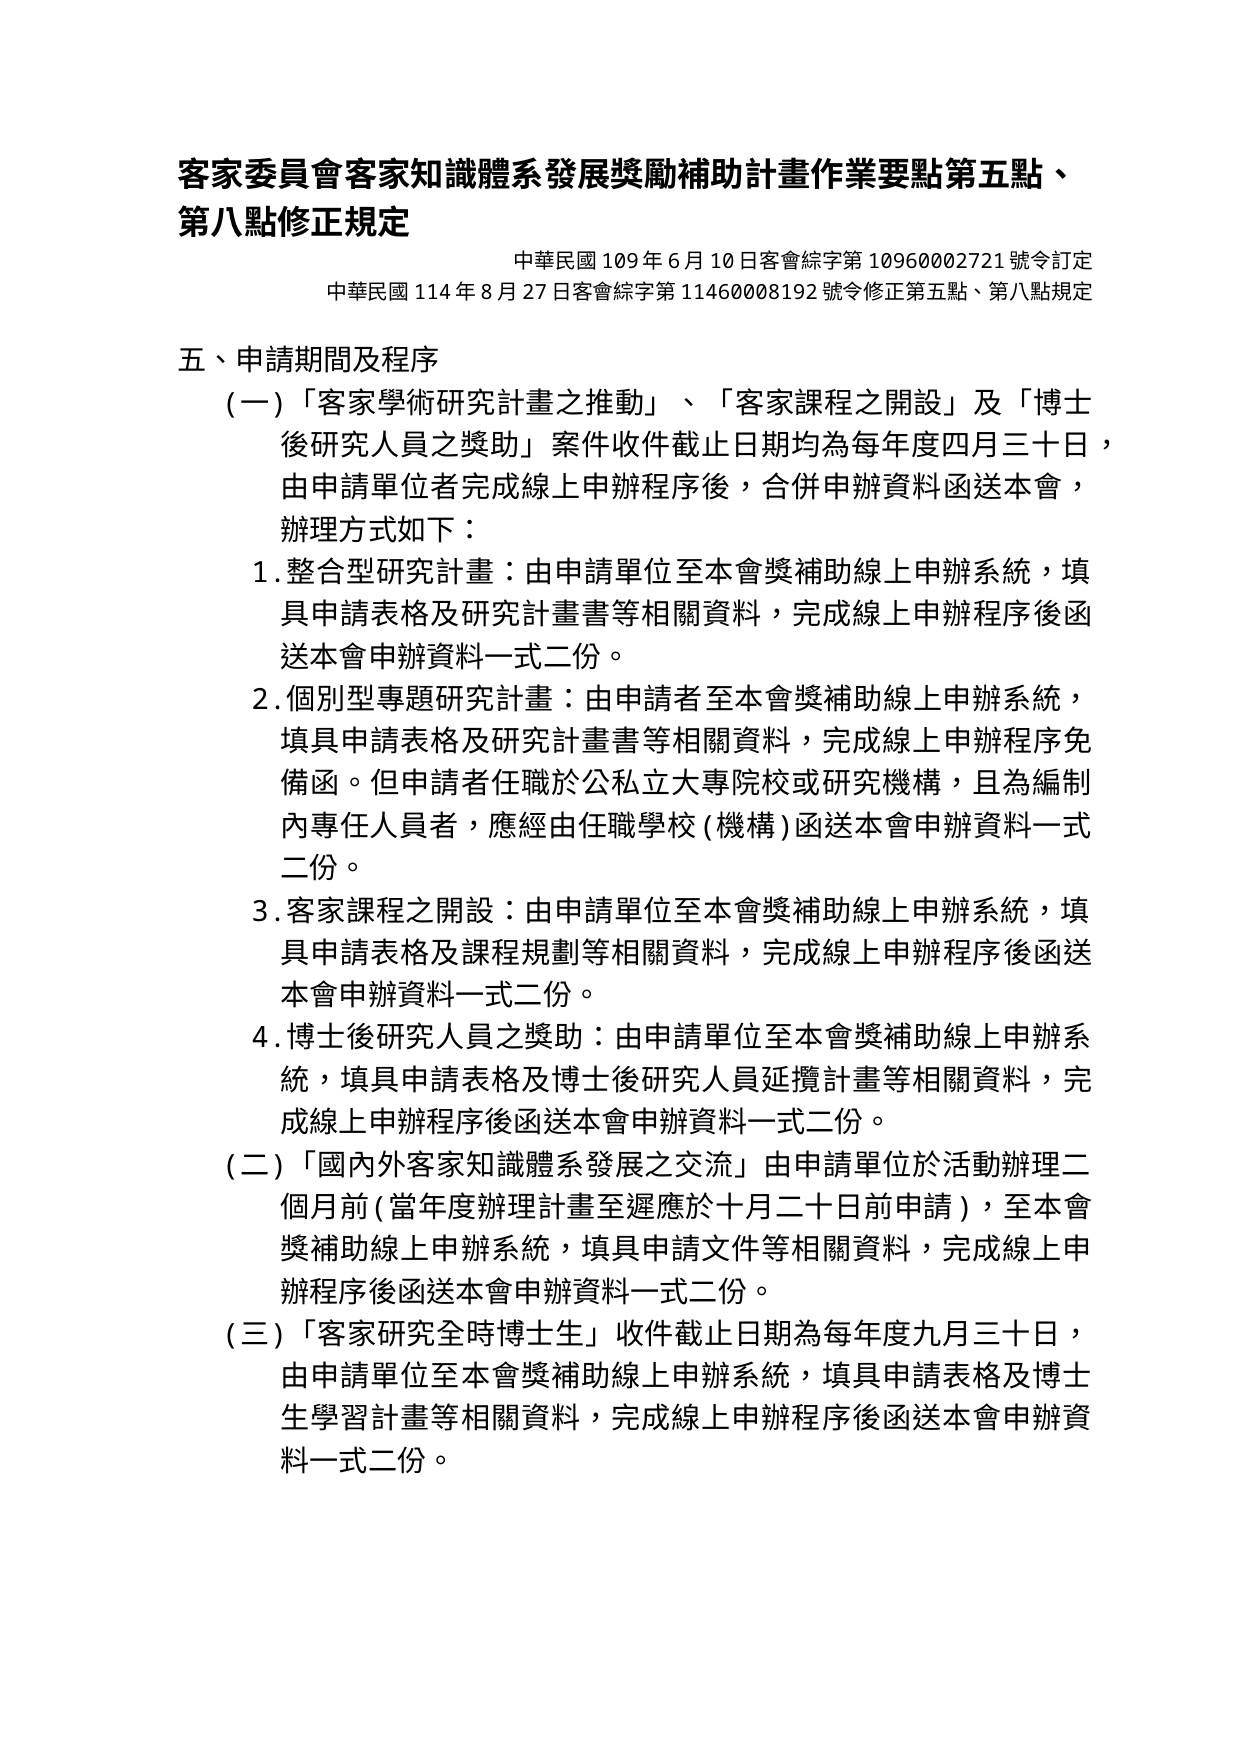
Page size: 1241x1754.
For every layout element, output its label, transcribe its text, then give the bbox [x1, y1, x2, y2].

text 2.個別型專題研究計畫：由申請者至本會獎補助線上申辦系統，填具申請表格及研究計畫書等相關資料，完成線上申辦程序免備函。但申請者任職於公私立大專院校或研究機構，且為編制內專任人員者，應經由任職學校(機構)函送本會申辦資料一式二份。 [251, 675, 1093, 887]
text 中華民國114年8月27日客會綜字第11460008192號令修正第五點、第八點規定 [177, 274, 1093, 306]
text (一)「客家學術研究計畫之推動」、「客家課程之開設」及「博士後研究人員之獎助」案件收件截止日期均為每年度四月三十日，由申請單位者完成線上申辦程序後，合併申辦資料函送本會，辦理方式如下： [222, 379, 1093, 548]
text 客家委員會客家知識體系發展獎勵補助計畫作業要點第五點、第八點修正規定 [177, 148, 1093, 244]
text 4.博士後研究人員之獎助：由申請單位至本會獎補助線上申辦系統，填具申請表格及博士後研究人員延攬計畫等相關資料，完成線上申辦程序後函送本會申辦資料一式二份。 [251, 1014, 1093, 1141]
text 五、申請期間及程序 [177, 337, 1093, 379]
text (二)「國內外客家知識體系發展之交流」由申請單位於活動辦理二個月前(當年度辦理計畫至遲應於十月二十日前申請)，至本會獎補助線上申辦系統，填具申請文件等相關資料，完成線上申辦程序後函送本會申辦資料一式二份。 [222, 1141, 1093, 1310]
text 中華民國109年6月10日客會綜字第10960002721號令訂定 [177, 244, 1093, 274]
text (三)「客家研究全時博士生」收件截止日期為每年度九月三十日，由申請單位至本會獎補助線上申辦系統，填具申請表格及博士生學習計畫等相關資料，完成線上申辦程序後函送本會申辦資料一式二份。 [222, 1310, 1093, 1480]
text 1.整合型研究計畫：由申請單位至本會獎補助線上申辦系統，填具申請表格及研究計畫書等相關資料，完成線上申辦程序後函送本會申辦資料一式二份。 [251, 548, 1093, 675]
text 3.客家課程之開設：由申請單位至本會獎補助線上申辦系統，填具申請表格及課程規劃等相關資料，完成線上申辦程序後函送本會申辦資料一式二份。 [251, 887, 1093, 1014]
